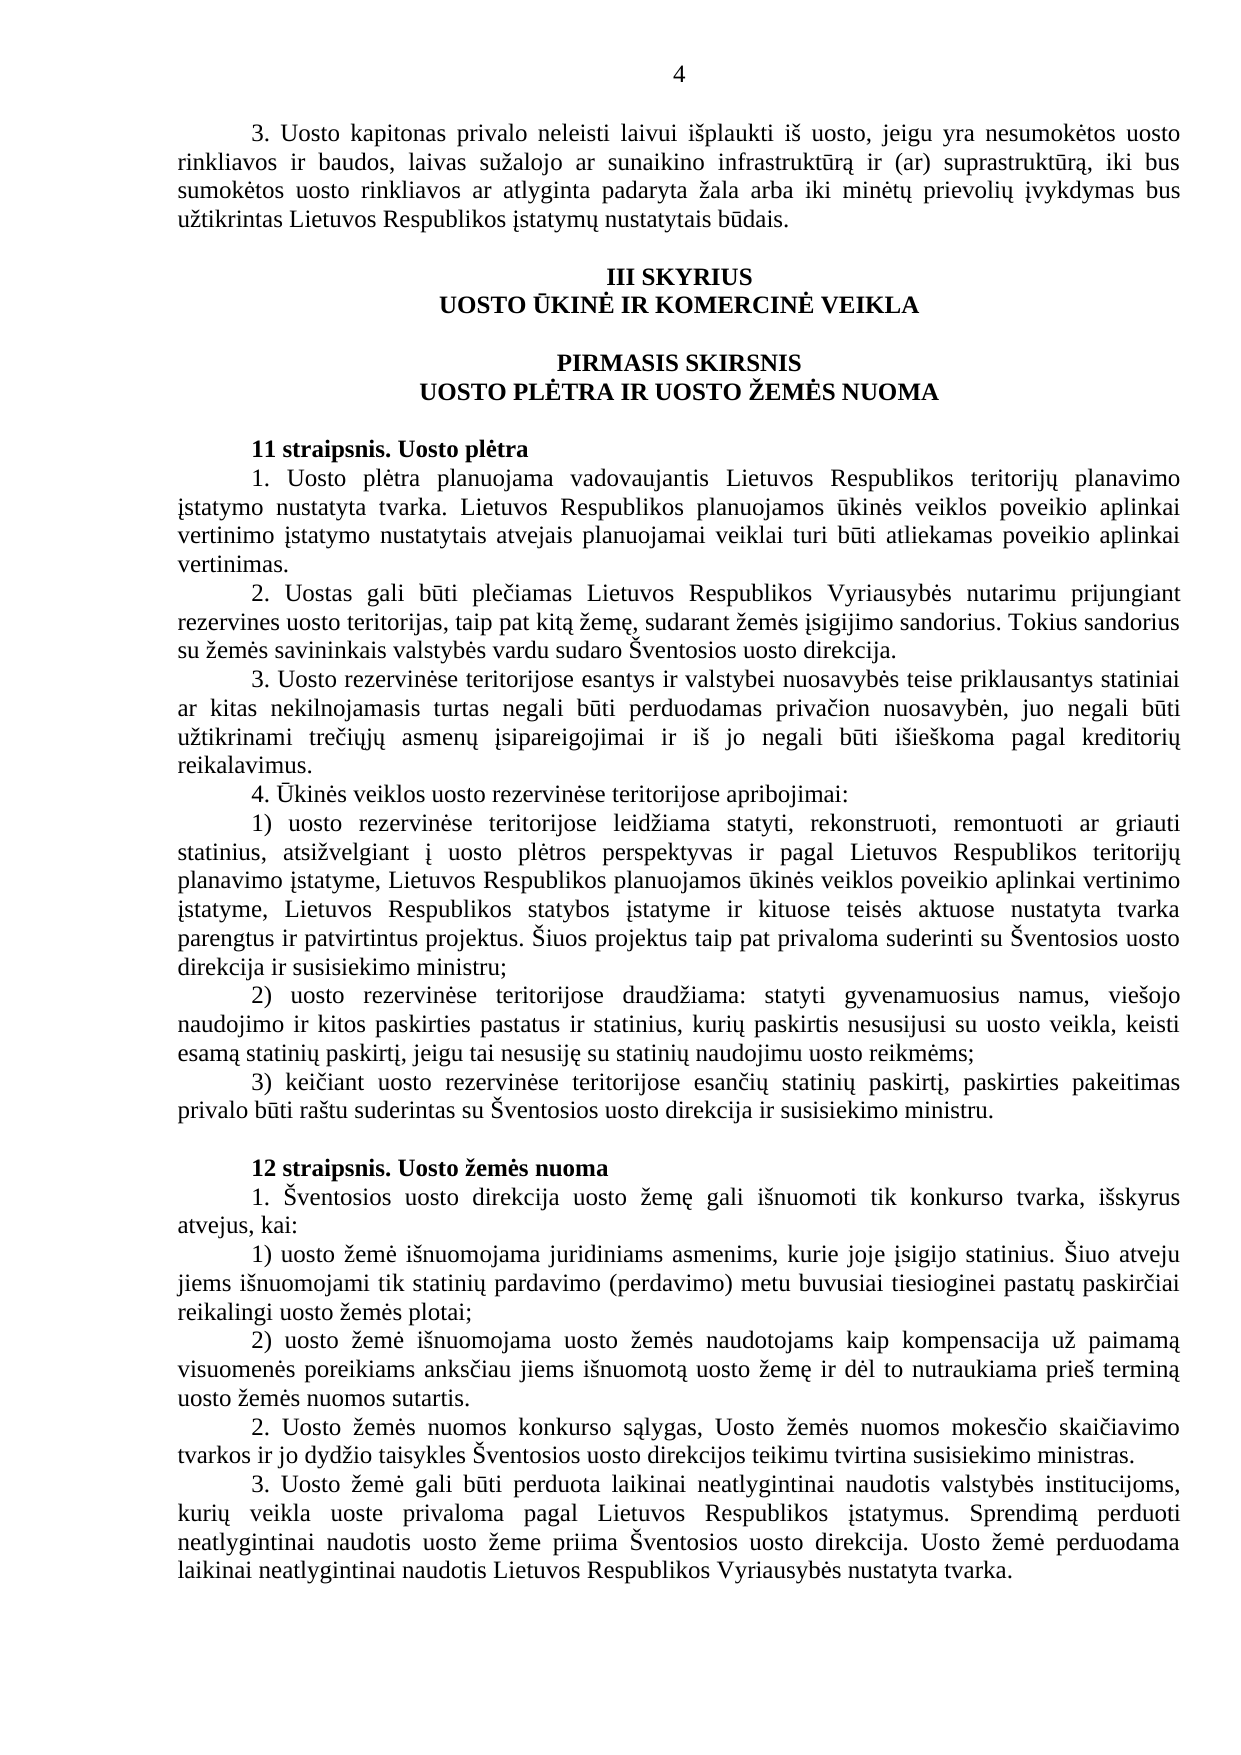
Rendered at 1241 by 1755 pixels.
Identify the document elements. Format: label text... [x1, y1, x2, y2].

text 1. Šventosios uosto direkcija uosto žemę gali išnuomoti tik konkurso tvarka, išskyrus atvejus, kai: [177, 1182, 1181, 1239]
text 1) uosto rezervinėse teritorijose leidžiama statyti, rekonstruoti, remontuoti ar griauti statinius, atsižvelgiant į uosto plėtros perspektyvas ir pagal Lietuvos Respublikos teritorijų planavimo įstatyme, Lietuvos Respublikos planuojamos ūkinės veiklos poveikio aplinkai vertinimo įstatyme, Lietuvos Respublikos statybos įstatyme ir kituose teisės aktuose nustatyta tvarka parengtus ir patvirtintus projektus. Šiuos projektus taip pat privaloma suderinti su Šventosios uosto direkcija ir susisiekimo ministru; [177, 808, 1181, 981]
text UOSTO ŪKINĖ IR KOMERCINĖ VEIKLA [177, 291, 1181, 319]
text 3. Uosto kapitonas privalo neleisti laivui išplaukti iš uosto, jeigu yra nesumokėtos uosto rinkliavos ir baudos, laivas sužalojo ar sunaikino infrastruktūrą ir (ar) suprastruktūrą, iki bus sumokėtos uosto rinkliavos ar atlyginta padaryta žala arba iki minėtų prievolių įvykdymas bus užtikrintas Lietuvos Respublikos įstatymų nustatytais būdais. [177, 118, 1181, 233]
text 3) keičiant uosto rezervinėse teritorijose esančių statinių paskirtį, paskirties pakeitimas privalo būti raštu suderintas su Šventosios uosto direkcija ir susisiekimo ministru. [177, 1067, 1181, 1124]
text UOSTO PLĖTRA IR UOSTO ŽEMĖS NUOMA [177, 377, 1181, 406]
text III SKYRIUS [177, 262, 1181, 291]
text 4. Ūkinės veiklos uosto rezervinėse teritorijose apribojimai: [177, 779, 1181, 808]
text 12 straipsnis. Uosto žemės nuoma [177, 1153, 1181, 1182]
text 2) uosto žemė išnuomojama uosto žemės naudotojams kaip kompensacija už paimamą visuomenės poreikiams anksčiau jiems išnuomotą uosto žemę ir dėl to nutraukiama prieš terminą uosto žemės nuomos sutartis. [177, 1326, 1181, 1412]
text 3. Uosto rezervinėse teritorijose esantys ir valstybei nuosavybės teise priklausantys statiniai ar kitas nekilnojamasis turtas negali būti perduodamas privačion nuosavybėn, juo negali būti užtikrinami trečiųjų asmenų įsipareigojimai ir iš jo negali būti išieškoma pagal kreditorių reikalavimus. [177, 664, 1181, 779]
text 11 straipsnis. Uosto plėtra [177, 434, 1181, 463]
text 1) uosto žemė išnuomojama juridiniams asmenims, kurie joje įsigijo statinius. Šiuo atveju jiems išnuomojami tik statinių pardavimo (perdavimo) metu buvusiai tiesioginei pastatų paskirčiai reikalingi uosto žemės plotai; [177, 1239, 1181, 1326]
text 2) uosto rezervinėse teritorijose draudžiama: statyti gyvenamuosius namus, viešojo naudojimo ir kitos paskirties pastatus ir statinius, kurių paskirtis nesusijusi su uosto veikla, keisti esamą statinių paskirtį, jeigu tai nesusiję su statinių naudojimu uosto reikmėms; [177, 981, 1181, 1067]
text 1. Uosto plėtra planuojama vadovaujantis Lietuvos Respublikos teritorijų planavimo įstatymo nustatyta tvarka. Lietuvos Respublikos planuojamos ūkinės veiklos poveikio aplinkai vertinimo įstatymo nustatytais atvejais planuojamai veiklai turi būti atliekamas poveikio aplinkai vertinimas. [177, 463, 1181, 578]
text 2. Uostas gali būti plečiamas Lietuvos Respublikos Vyriausybės nutarimu prijungiant rezervines uosto teritorijas, taip pat kitą žemę, sudarant žemės įsigijimo sandorius. Tokius sandorius su žemės savininkais valstybės vardu sudaro Šventosios uosto direkcija. [177, 578, 1181, 664]
text 3. Uosto žemė gali būti perduota laikinai neatlygintinai naudotis valstybės institucijoms, kurių veikla uoste privaloma pagal Lietuvos Respublikos įstatymus. Sprendimą perduoti neatlygintinai naudotis uosto žeme priima Šventosios uosto direkcija. Uosto žemė perduodama laikinai neatlygintinai naudotis Lietuvos Respublikos Vyriausybės nustatyta tvarka. [177, 1469, 1181, 1584]
text 2. Uosto žemės nuomos konkurso sąlygas, Uosto žemės nuomos mokesčio skaičiavimo tvarkos ir jo dydžio taisykles Šventosios uosto direkcijos teikimu tvirtina susisiekimo ministras. [177, 1412, 1181, 1469]
text PIRMASIS SKIRSNIS [177, 348, 1181, 377]
